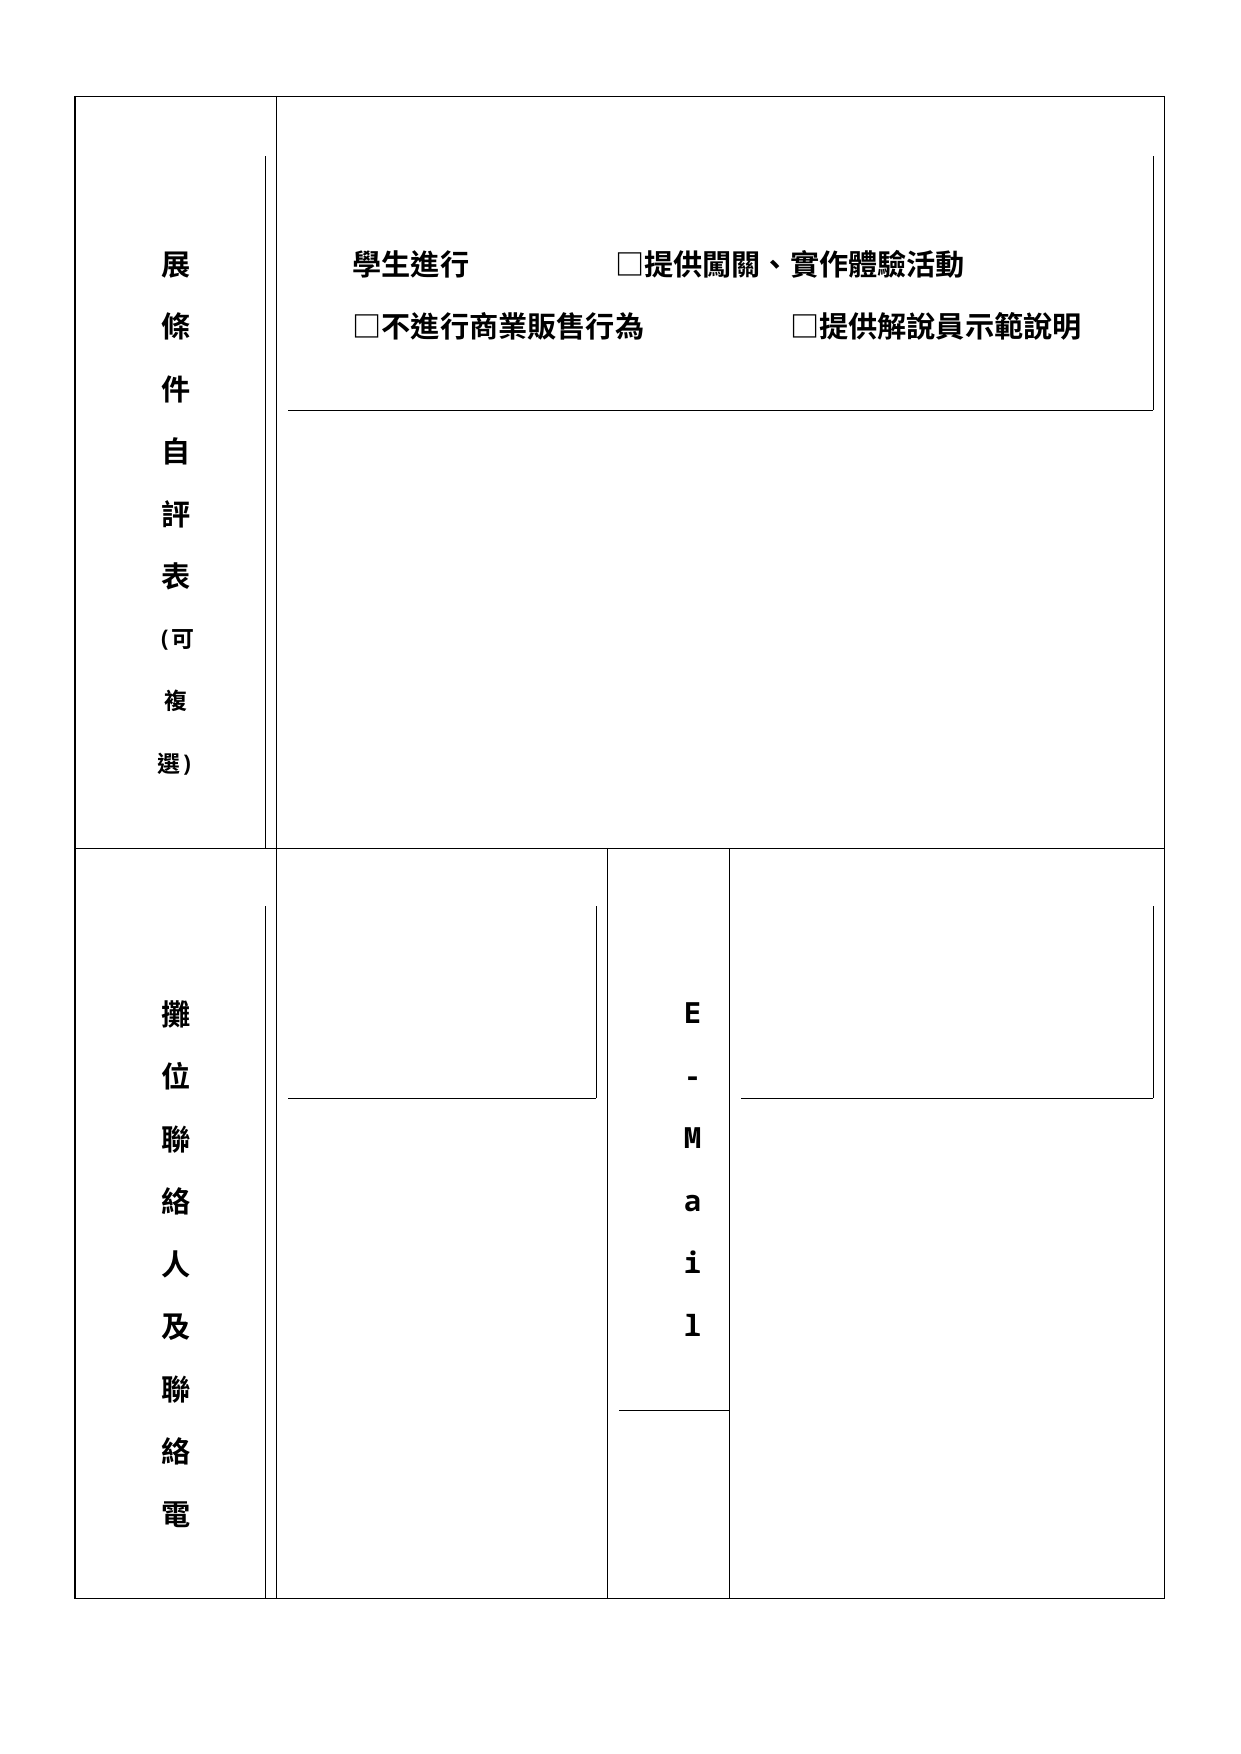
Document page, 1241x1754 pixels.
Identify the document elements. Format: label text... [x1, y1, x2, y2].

table_cell E-Mail [608, 849, 729, 1598]
table_cell [277, 849, 607, 1598]
table_cell [730, 849, 1164, 1598]
table_cell 攤位聯絡人 及聯絡電 [76, 849, 276, 1598]
table_cell 學生進行 □提供闖關、實作體驗活動 □不進行商業販售行為 □提供解說員示範說明 [277, 97, 1164, 848]
table_cell 展條件 自評表 (可複選) [76, 97, 276, 848]
